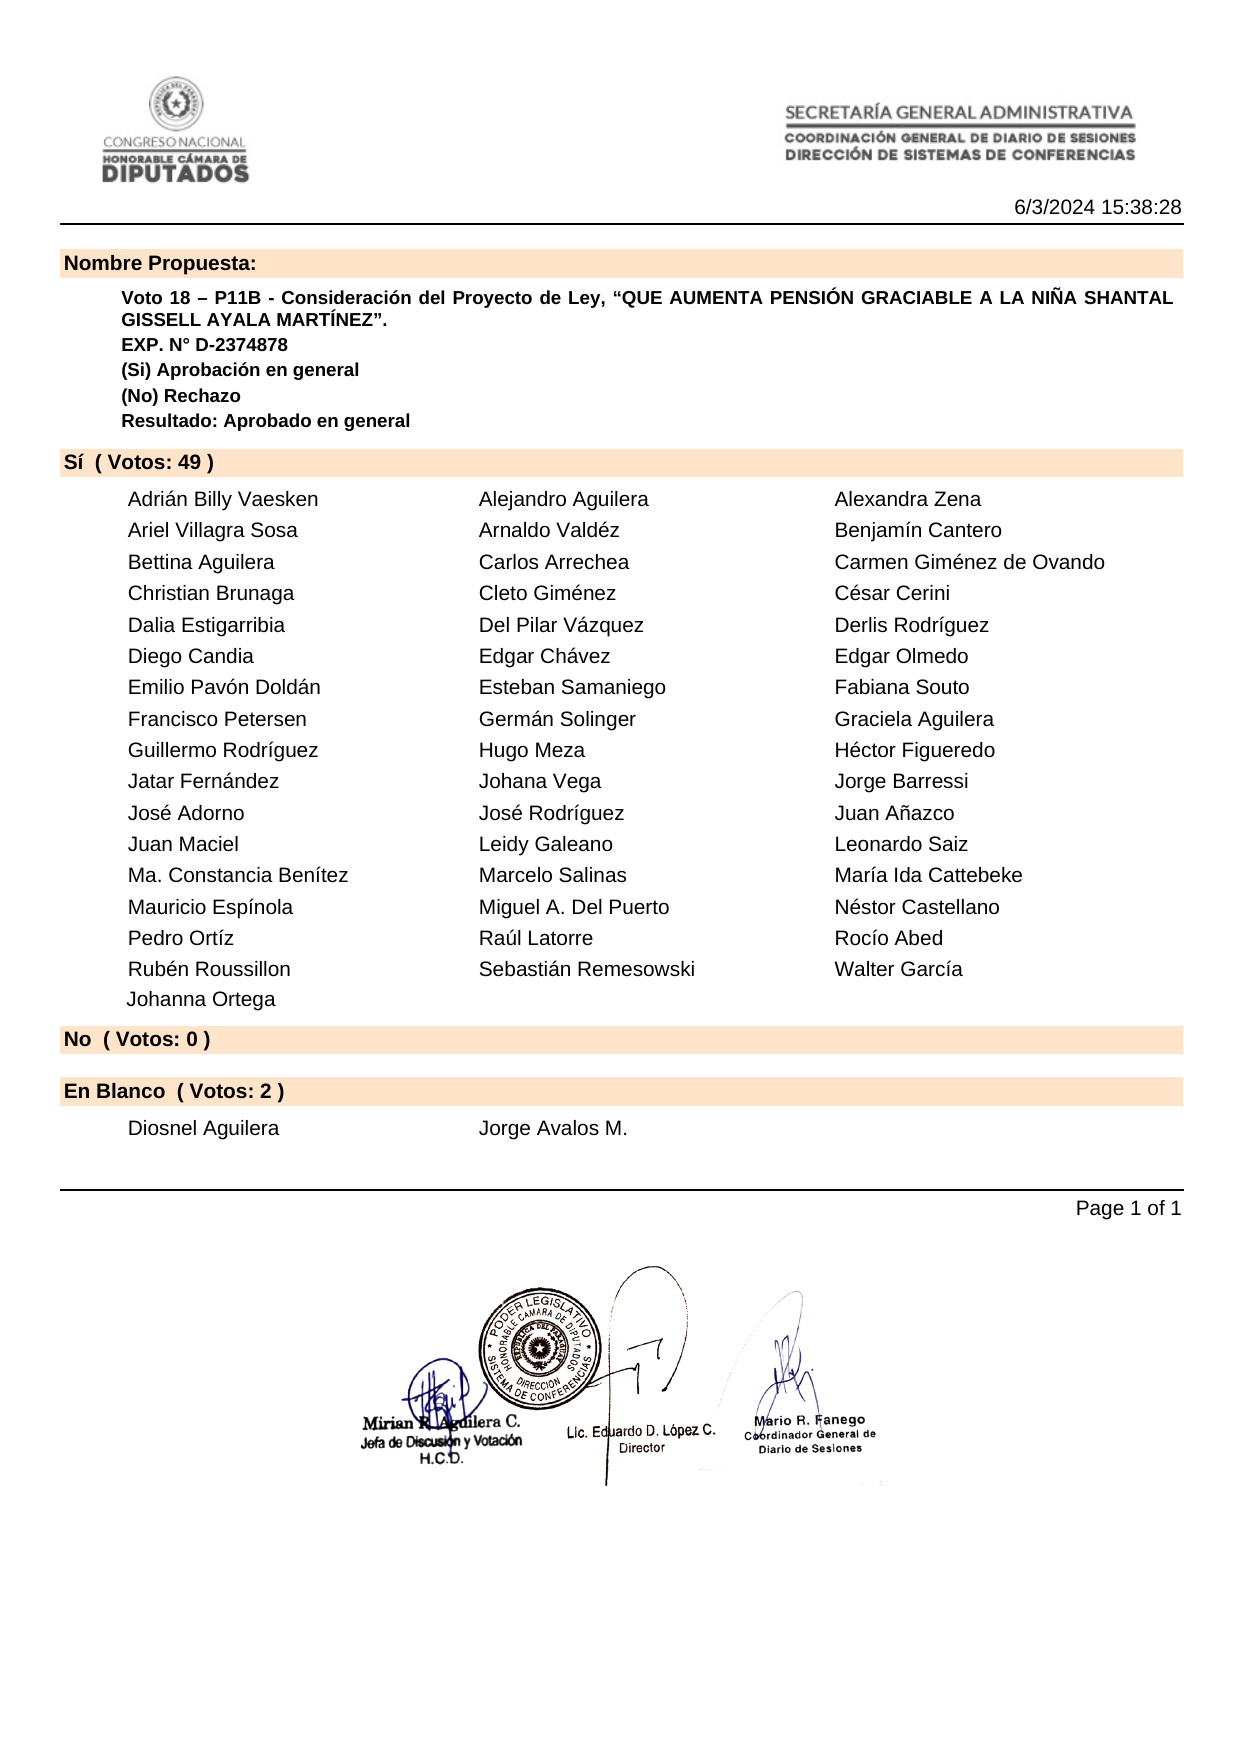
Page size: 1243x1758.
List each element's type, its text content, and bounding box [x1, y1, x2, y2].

table_cell [1184, 985, 1189, 1026]
table_cell Alejandro Aguilera [476, 486, 815, 514]
table_cell [60, 1106, 1183, 1114]
table_cell Sí ( Votos: 49 ) [60, 449, 1183, 477]
table_cell [1184, 862, 1189, 891]
table_cell Mauricio Espínola [125, 894, 462, 922]
table_cell Benjamín Cantero [831, 517, 1168, 546]
table_cell [1184, 486, 1189, 514]
table_cell [831, 985, 1168, 1026]
table_header 6/3/2024 15:38:28 [649, 189, 1183, 223]
table_cell Pedro Ortíz [125, 925, 462, 953]
table_cell En Blanco ( Votos: 2 ) [60, 1077, 1183, 1106]
table_cell [1184, 674, 1189, 702]
table_cell Jorge Avalos M. [476, 1114, 815, 1143]
table_cell Carmen Giménez de Ovando [831, 549, 1168, 577]
table_cell [1184, 1026, 1189, 1054]
table_cell Nombre Propuesta: [60, 249, 1183, 278]
table_cell [1184, 517, 1189, 546]
table_cell [476, 1143, 815, 1160]
table_cell [1184, 799, 1189, 828]
table_cell Bettina Aguilera [125, 549, 462, 577]
table_cell [118, 432, 1178, 449]
table_cell Guillermo Rodríguez [125, 737, 462, 765]
table_cell [815, 486, 831, 1026]
table_cell [1184, 1114, 1189, 1143]
table_cell [1184, 737, 1189, 765]
table_cell Miguel A. Del Puerto [476, 894, 815, 922]
table_cell Leonardo Saiz [831, 831, 1168, 859]
table_cell Jatar Fernández [125, 768, 462, 797]
table_cell María Ida Cattebeke [831, 862, 1168, 891]
table_cell Marcelo Salinas [476, 862, 815, 891]
table_cell José Rodríguez [476, 799, 815, 828]
table_cell Emilio Pavón Doldán [125, 674, 462, 702]
table_cell Johanna Ortega [125, 985, 462, 1026]
table_cell [1184, 831, 1189, 859]
table_cell Fabiana Souto [831, 674, 1168, 702]
table_cell [60, 1191, 1183, 1195]
table_cell Rubén Roussillon [125, 956, 462, 985]
table_cell [60, 1055, 1183, 1077]
table_cell [125, 1143, 462, 1160]
table_cell Raúl Latorre [476, 925, 815, 953]
table_cell Del Pilar Vázquez [476, 611, 815, 640]
table_cell Graciela Aguilera [831, 705, 1168, 734]
table_cell Christian Brunaga [125, 580, 462, 608]
table_cell Johana Vega [476, 768, 815, 797]
table_cell [1184, 1055, 1189, 1077]
table_cell Leidy Galeano [476, 831, 815, 859]
table_cell [60, 1195, 827, 1229]
table_cell Page 1 of 1 [827, 1195, 1183, 1229]
table_cell Esteban Samaniego [476, 674, 815, 702]
table_cell Hugo Meza [476, 737, 815, 765]
table_cell Héctor Figueredo [831, 737, 1168, 765]
table_cell [1184, 477, 1189, 486]
table_cell [815, 1160, 831, 1188]
table_cell [1184, 705, 1189, 734]
table_cell Edgar Chávez [476, 643, 815, 671]
table_cell [60, 284, 118, 449]
table_cell Voto 18 – P11B - Consideración del Proyecto de Ley, “QUE AUMENTA PENSIÓN GRACIABLE A LA NIÑA SHANTAL GISSELL AYALA MARTÍNEZ”. EXP. N° D-2374878 (Si) Aprobación en general (No) Rechazo Resultado: Aprobado en general [118, 284, 1178, 432]
table_cell [1184, 1077, 1189, 1106]
table_cell Ma. Constancia Benítez [125, 862, 462, 891]
table_cell [1184, 228, 1189, 249]
table_cell [1168, 486, 1183, 1026]
table_cell No ( Votos: 0 ) [60, 1026, 1183, 1054]
table_cell Arnaldo Valdéz [476, 517, 815, 546]
table_cell [462, 1114, 476, 1188]
table_cell Diosnel Aguilera [125, 1114, 462, 1143]
table_cell [60, 477, 1183, 486]
table_cell Ariel Villagra Sosa [125, 517, 462, 546]
table_cell [1184, 611, 1189, 640]
table_cell [815, 1114, 1183, 1160]
table_cell Francisco Petersen [125, 705, 462, 734]
table_cell [1184, 249, 1189, 278]
table_cell [1184, 549, 1189, 577]
table_cell [476, 1160, 815, 1188]
table_cell [125, 1160, 462, 1188]
table_cell Germán Solinger [476, 705, 815, 734]
table_cell Adrián Billy Vaesken [125, 486, 462, 514]
table_cell [1168, 1160, 1183, 1188]
table_cell [1178, 284, 1189, 449]
table_cell Derlis Rodríguez [831, 611, 1168, 640]
table_cell [476, 985, 815, 1026]
table_cell Sebastián Remesowski [476, 956, 815, 985]
table_cell [462, 486, 476, 1026]
table_cell [60, 228, 1183, 249]
table_header [1184, 189, 1189, 223]
table_cell Juan Añazco [831, 799, 1168, 828]
table_cell Walter García [831, 956, 1168, 985]
table_cell Edgar Olmedo [831, 643, 1168, 671]
table_cell Dalia Estigarribia [125, 611, 462, 640]
table_cell Rocío Abed [831, 925, 1168, 953]
table_cell José Adorno [125, 799, 462, 828]
table_cell Juan Maciel [125, 831, 462, 859]
table_cell [1184, 894, 1189, 922]
table_cell [1184, 449, 1189, 477]
table_cell [1184, 580, 1189, 608]
table_cell Diego Candia [125, 643, 462, 671]
table_cell [831, 1160, 1168, 1188]
table_header [60, 189, 649, 223]
table_cell Cleto Giménez [476, 580, 815, 608]
table_cell César Cerini [831, 580, 1168, 608]
table_cell [60, 278, 1183, 283]
table_cell [1184, 1106, 1189, 1114]
table_cell Alexandra Zena [831, 486, 1168, 514]
table_cell Carlos Arrechea [476, 549, 815, 577]
table_cell [60, 1114, 124, 1188]
table_cell [1184, 1143, 1189, 1160]
table_cell [1184, 956, 1189, 985]
table_cell [1184, 1195, 1189, 1229]
table_cell [1184, 925, 1189, 953]
table_cell Jorge Barressi [831, 768, 1168, 797]
table_cell [1184, 768, 1189, 797]
table_cell [1184, 1160, 1189, 1188]
table_cell Néstor Castellano [831, 894, 1168, 922]
table_cell [60, 486, 124, 1026]
table_cell [1184, 643, 1189, 671]
